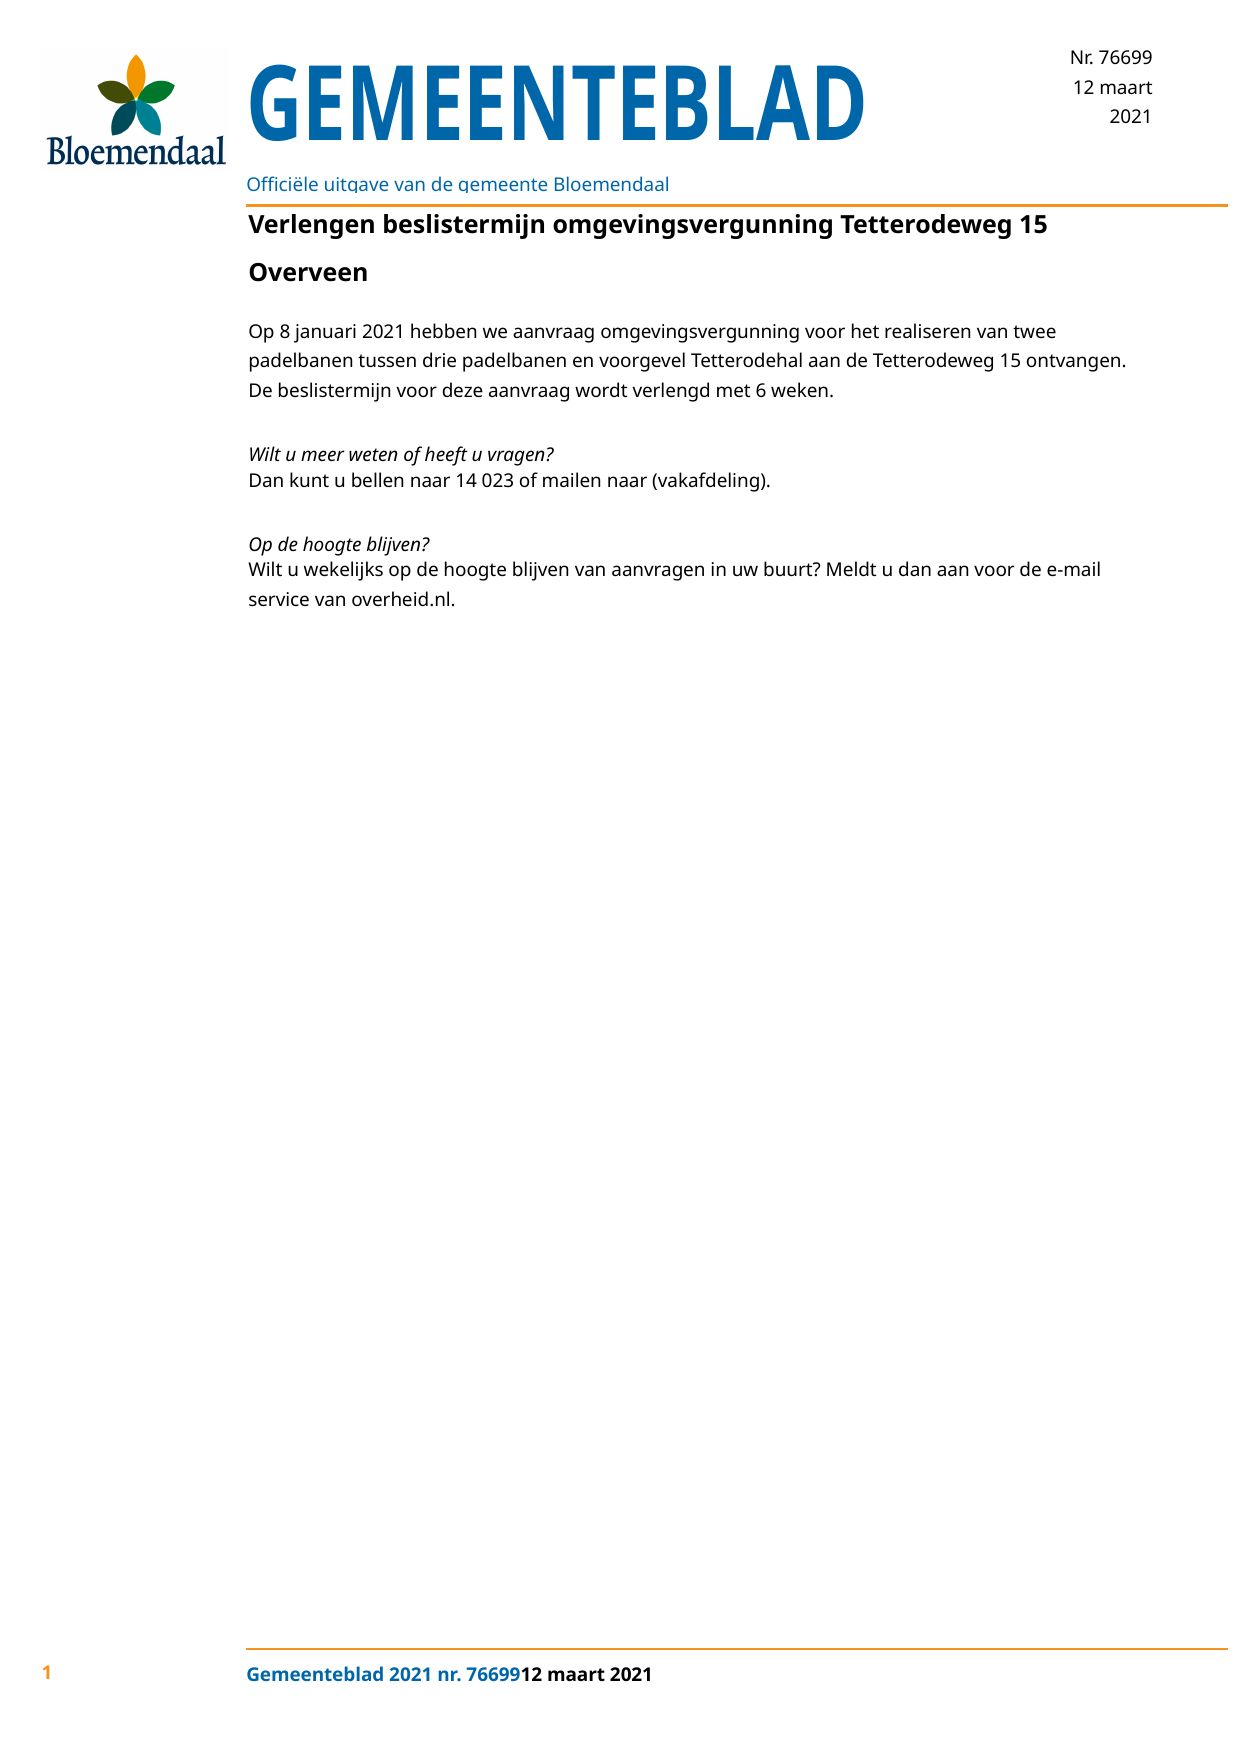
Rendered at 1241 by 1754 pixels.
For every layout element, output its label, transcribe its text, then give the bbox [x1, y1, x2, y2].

text Op de hoogte blijven? [248, 531, 1152, 556]
text Verlengen beslistermijn omgevingsvergunning Tetterodeweg 15 Overveen [248, 207, 1152, 288]
text Dan kunt u bellen naar 14 023 of mailen naar (vakafdeling). [248, 467, 1152, 492]
text Op 8 januari 2021 hebben we aanvraag omgevingsvergunning voor het realiseren van twee padelbanen tussen drie padelbanen en voorgevel Tetterodehal aan de Tetterodeweg 15 ontvangen. De beslistermijn voor deze aanvraag wordt verlengd met 6 weken. [248, 318, 1152, 403]
picture [41, 47, 231, 172]
text Wilt u meer weten of heeft u vragen? [248, 441, 1152, 467]
text Wilt u wekelijks op de hoogte blijven van aanvragen in uw buurt? Meldt u dan aan voor de e-mail service van overheid.nl. [248, 556, 1152, 612]
